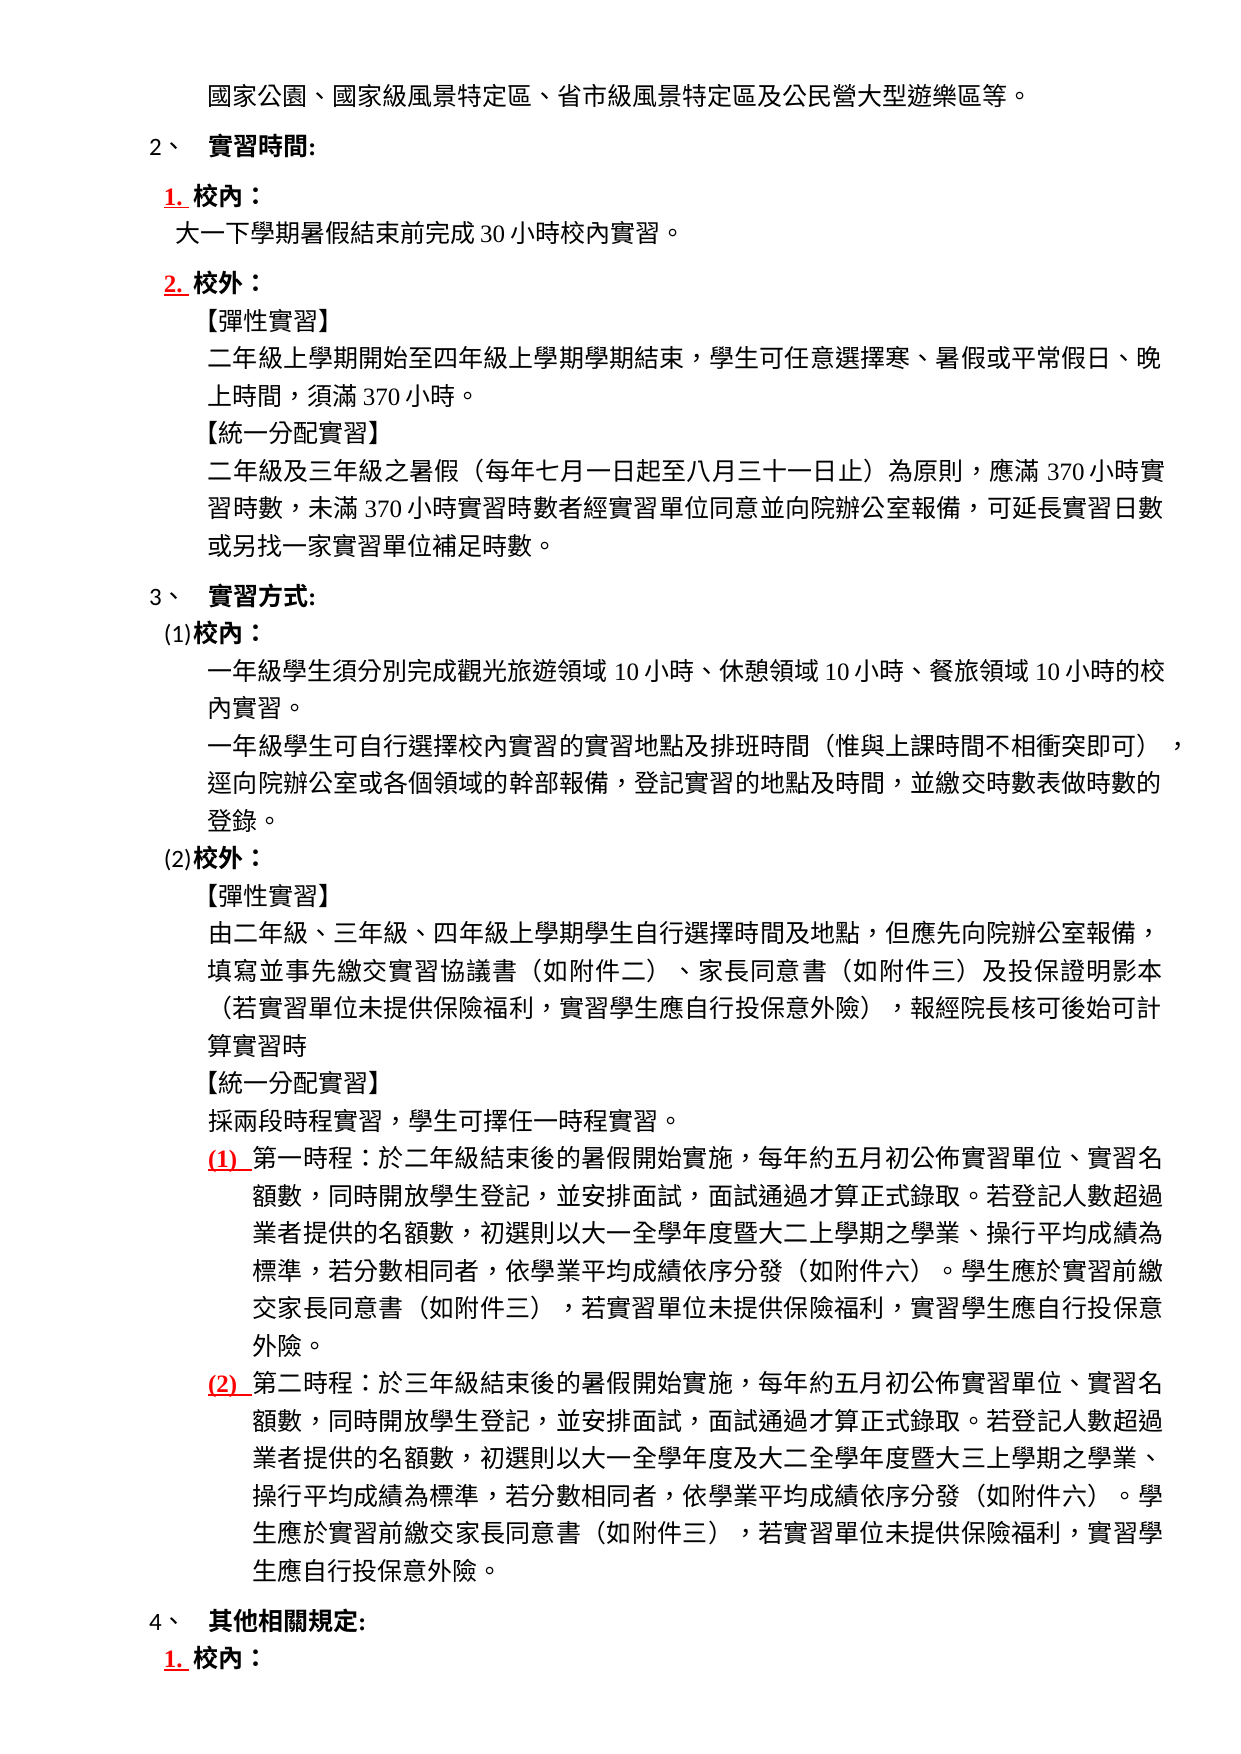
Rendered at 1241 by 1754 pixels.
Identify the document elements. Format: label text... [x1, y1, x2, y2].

list 第一時程：於二年級結束後的暑假開始實施，每年約五月初公佈實習單位、實習名額數，同時開放學生登記，並安排面試，面試通過才算正式錄取。若登記人數超過業者提供的名額數，初選則以大一全學年度暨大二上學期之學業、操行平均成績為標準，若分數相同者，依學業平均成績依序分發（如附件六）。學生應於實習前繳交家長同意書（如附件三），若實習單位未提供保險福利，實習學生應自行投保意外險。 [208, 1137, 1165, 1362]
text 二年級及三年級之暑假（每年七月一日起至八月三十一日止）為原則，應滿370小時實習時數，未滿370小時實習時數者經實習單位同意並向院辦公室報備，可延長實習日數或另找一家實習單位補足時數。 [208, 450, 1165, 562]
text 【彈性實習】 [75, 875, 1165, 912]
text 一年級學生須分別完成觀光旅遊領域10小時、休憩領域10小時、餐旅領域10小時的校內實習。 [208, 650, 1165, 725]
text 【統一分配實習】 [75, 412, 1165, 450]
list 校內： [164, 612, 1165, 650]
list 校內： [164, 1637, 1165, 1675]
list 第二時程：於三年級結束後的暑假開始實施，每年約五月初公佈實習單位、實習名額數，同時開放學生登記，並安排面試，面試通過才算正式錄取。若登記人數超過業者提供的名額數，初選則以大一全學年度及大二全學年度暨大三上學期之學業、操行平均成績為標準，若分數相同者，依學業平均成績依序分發（如附件六）。學生應於實習前繳交家長同意書（如附件三），若實習單位未提供保險福利，實習學生應自行投保意外險。 [208, 1362, 1165, 1587]
list 實習時間: [149, 125, 1165, 162]
list 校外： [164, 262, 1165, 300]
list 其他相關規定: [149, 1600, 1165, 1637]
text 【統一分配實習】 [75, 1062, 1165, 1100]
text 【彈性實習】 [75, 300, 1165, 337]
text 二年級上學期開始至四年級上學期學期結束，學生可任意選擇寒、暑假或平常假日、晚上時間，須滿370小時。 [208, 337, 1165, 412]
list 校內： [164, 175, 1165, 212]
text 由二年級、三年級、四年級上學期學生自行選擇時間及地點，但應先向院辦公室報備，填寫並事先繳交實習協議書（如附件二）、家長同意書（如附件三）及投保證明影本（若實習單位未提供保險福利，實習學生應自行投保意外險），報經院長核可後始可計算實習時 [208, 912, 1165, 1062]
text 大一下學期暑假結束前完成30小時校內實習。 [150, 212, 1165, 250]
text 國家公園、國家級風景特定區、省市級風景特定區及公民營大型遊樂區等。 [208, 75, 1165, 112]
list 校外： [164, 837, 1165, 875]
text 採兩段時程實習，學生可擇任一時程實習。 [208, 1100, 1165, 1137]
list 實習方式: [149, 575, 1165, 612]
text 一年級學生可自行選擇校內實習的實習地點及排班時間（惟與上課時間不相衝突即可），逕向院辦公室或各個領域的幹部報備，登記實習的地點及時間，並繳交時數表做時數的登錄。 [208, 725, 1165, 837]
